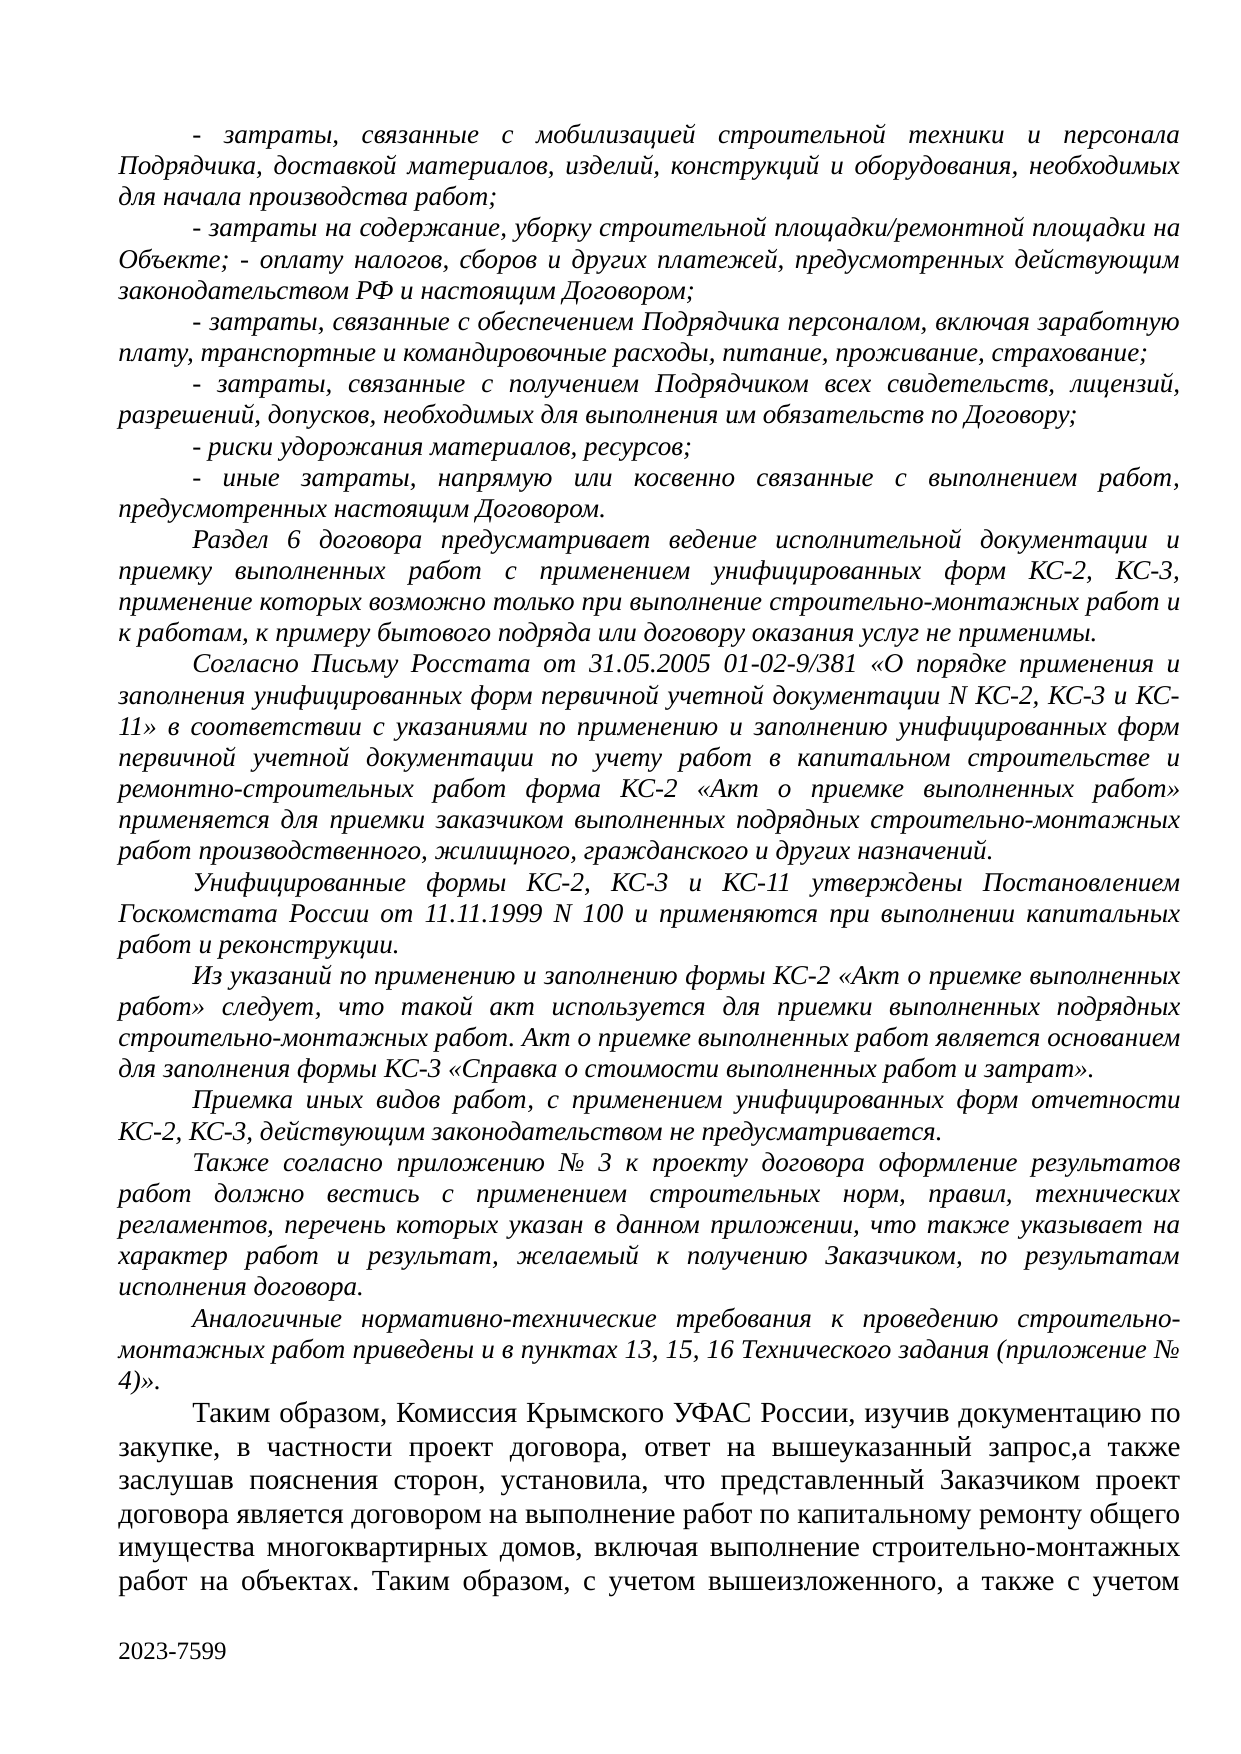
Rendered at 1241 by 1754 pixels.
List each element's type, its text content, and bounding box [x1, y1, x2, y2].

text Из указаний по применению и заполнению формы КС-2 «Акт о приемке выполненных работ» следует, что такой акт используется для приемки выполненных подрядных строительно-монтажных работ. Акт о приемке выполненных работ является основанием для заполнения формы КС-3 «Справка о стоимости выполненных работ и затрат». [118, 959, 1181, 1084]
text - иные затраты, напрямую или косвенно связанные с выполнением работ, предусмотренных настоящим Договором. [118, 461, 1181, 523]
text Согласно Письму Росстата от 31.05.2005 01-02-9/381 «О порядке применения и заполнения унифицированных форм первичной учетной документации N КС-2, КС-3 и КС-11» в соответствии с указаниями по применению и заполнению унифицированных форм первичной учетной документации по учету работ в капитальном строительстве и ремонтно-строительных работ форма КС-2 «Акт о приемке выполненных работ» применяется для приемки заказчиком выполненных подрядных строительно-монтажных работ производственного, жилищного, гражданского и других назначений. [118, 648, 1181, 866]
text - затраты, связанные с получением Подрядчиком всех свидетельств, лицензий, разрешений, допусков, необходимых для выполнения им обязательств по Договору; [118, 367, 1181, 429]
text Унифицированные формы КС-2, КС-3 и КС-11 утверждены Постановлением Госкомстата России от 11.11.1999 N 100 и применяются при выполнении капитальных работ и реконструкции. [118, 866, 1181, 959]
text Раздел 6 договора предусматривает ведение исполнительной документации и приемку выполненных работ с применением унифицированных форм КС-2, КС-3, применение которых возможно только при выполнение строительно-монтажных работ и к работам, к примеру бытового подряда или договору оказания услуг не применимы. [118, 523, 1181, 648]
text Таким образом, Комиссия Крымского УФАС России, изучив документацию по закупке, в частности проект договора, ответ на вышеуказанный запрос,а также заслушав пояснения сторон, установила, что представленный Заказчиком проект договора является договором на выполнение работ по капитальному ремонту общего имущества многоквартирных домов, включая выполнение строительно-монтажных работ на объектах. Таким образом, с учетом вышеизложенного, а также с учетом [118, 1395, 1181, 1596]
text - риски удорожания материалов, ресурсов; [118, 429, 1181, 461]
text - затраты на содержание, уборку строительной площадки/ремонтной площадки на Объекте; - оплату налогов, сборов и других платежей, предусмотренных действующим законодательством РФ и настоящим Договором; [118, 212, 1181, 305]
text - затраты, связанные с обеспечением Подрядчика персоналом, включая заработную плату, транспортные и командировочные расходы, питание, проживание, страхование; [118, 305, 1181, 367]
text Аналогичные нормативно-технические требования к проведению строительно-монтажных работ приведены и в пунктах 13, 15, 16 Технического задания (приложение № 4)». [118, 1302, 1181, 1395]
text Приемка иных видов работ, с применением унифицированных форм отчетности КС-2, КС-3, действующим законодательством не предусматривается. [118, 1084, 1181, 1146]
text - затраты, связанные с мобилизацией строительной техники и персонала Подрядчика, доставкой материалов, изделий, конструкций и оборудования, необходимых для начала производства работ; [118, 118, 1181, 212]
text Также согласно приложению № 3 к проекту договора оформление результатов работ должно вестись с применением строительных норм, правил, технических регламентов, перечень которых указан в данном приложении, что также указывает на характер работ и результат, желаемый к получению Заказчиком, по результатам исполнения договора. [118, 1146, 1181, 1302]
